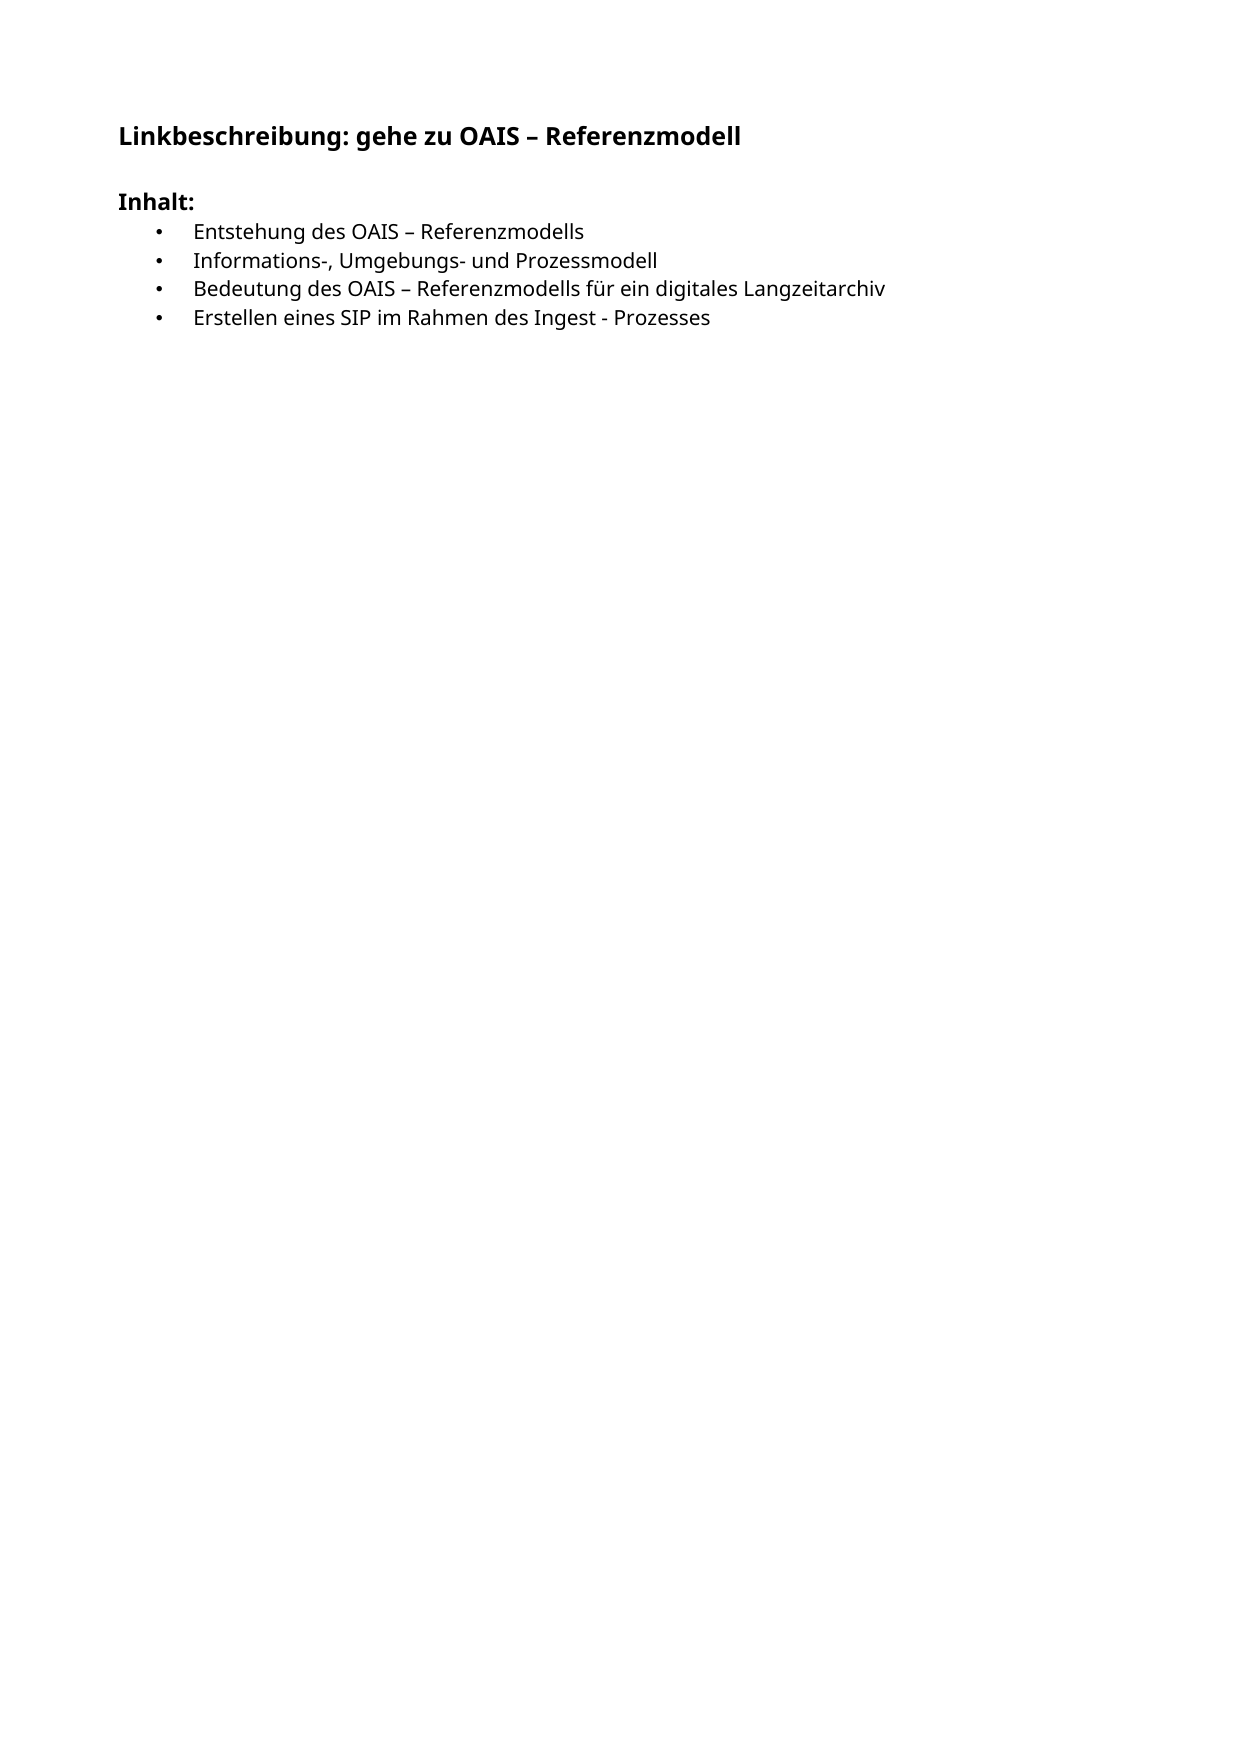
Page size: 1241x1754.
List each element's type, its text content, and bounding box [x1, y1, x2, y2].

list Entstehung des OAIS – Referenzmodells [156, 217, 1122, 246]
list Erstellen eines SIP im Rahmen des Ingest - Prozesses [156, 303, 1122, 331]
list Bedeutung des OAIS – Referenzmodells für ein digitales Langzeitarchiv [156, 274, 1122, 303]
text Linkbeschreibung: gehe zu OAIS – Referenzmodell [118, 118, 1122, 152]
list Informations-, Umgebungs- und Prozessmodell [156, 246, 1122, 274]
text Inhalt: [118, 186, 1122, 217]
